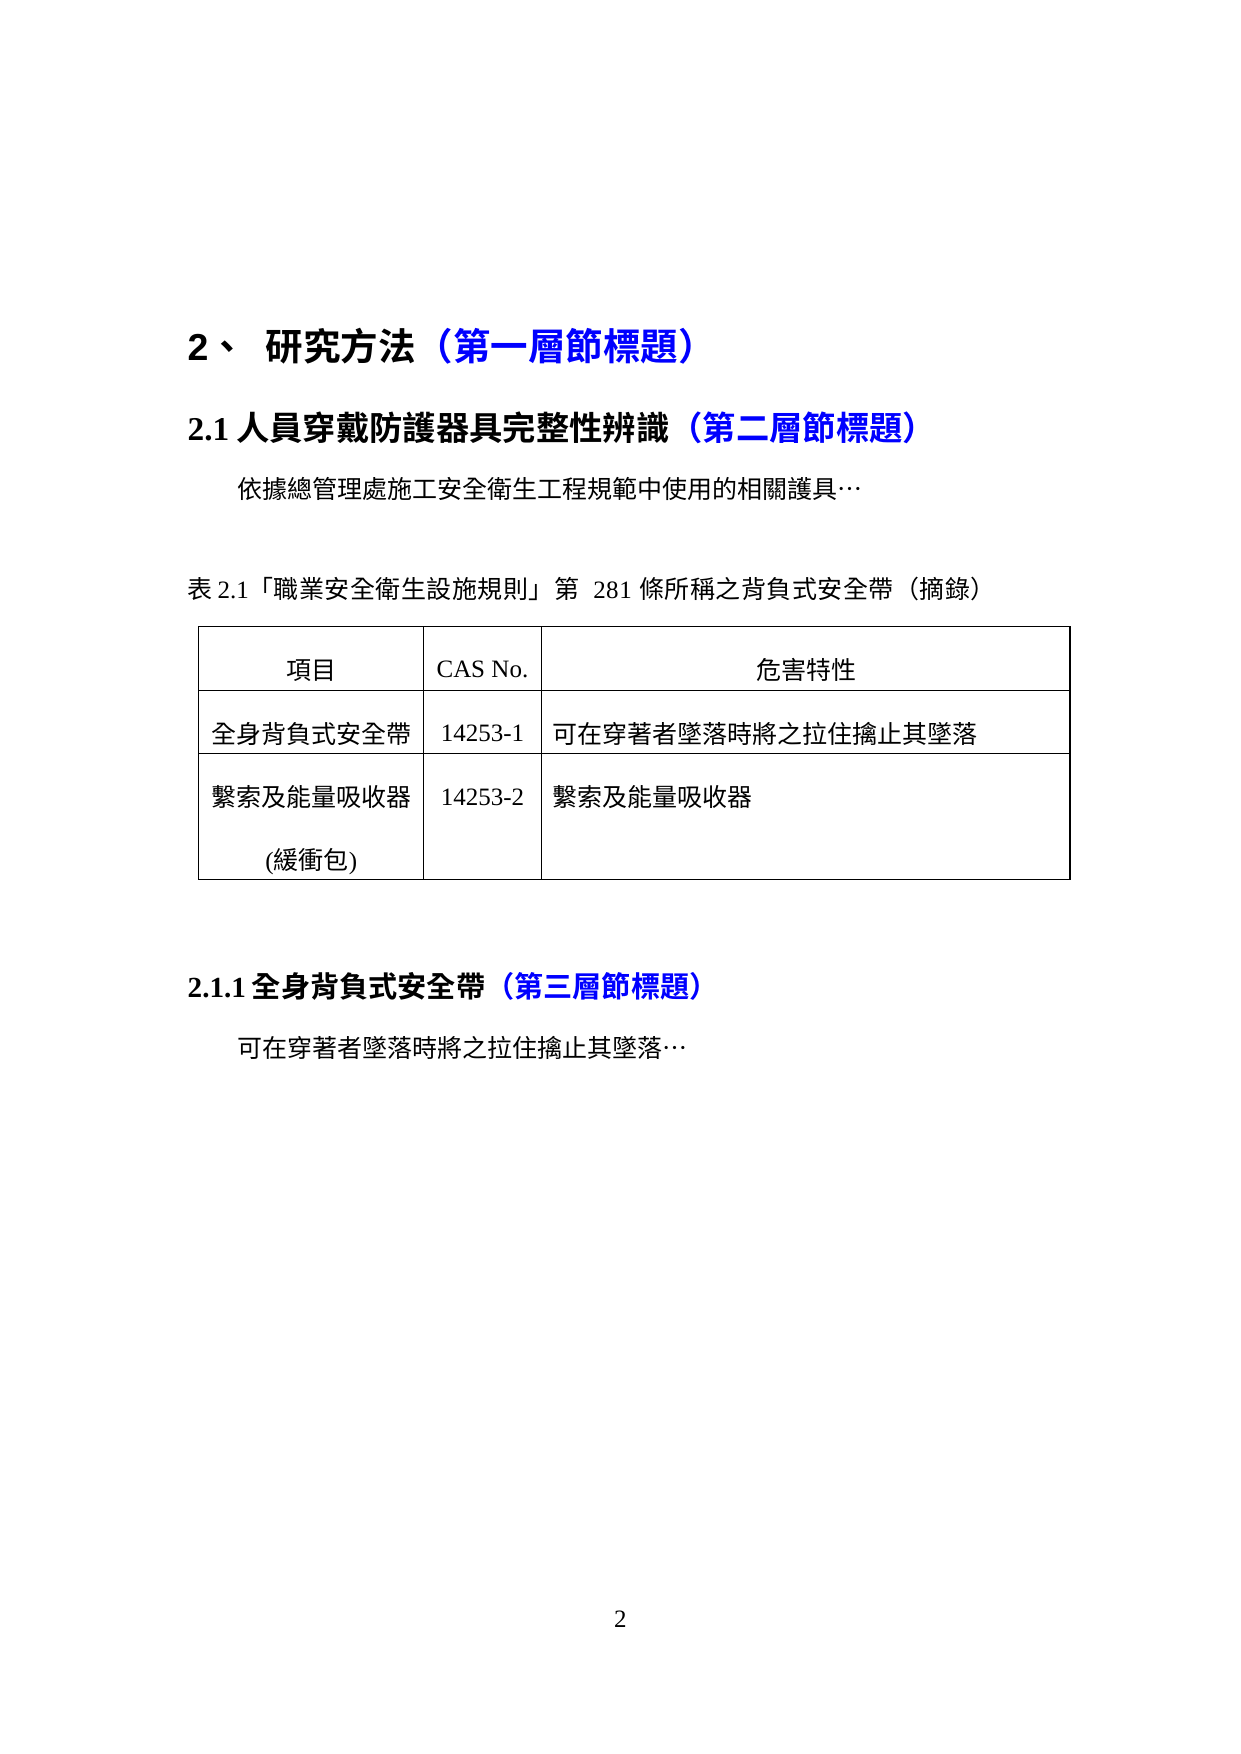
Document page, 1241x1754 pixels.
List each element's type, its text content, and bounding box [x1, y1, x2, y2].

text 可在穿著者墜落時將之拉住擒止其墜落… [187, 1005, 1053, 1068]
subtitle 2.1.1全身背負式安全帶（第三層節標題） [187, 943, 1053, 1005]
table_cell 可在穿著者墜落時將之拉住擒止其墜落 [542, 691, 1069, 753]
list 研究方法（第一層節標題） [187, 302, 1053, 365]
table_cell 全身背負式安全帶 [199, 691, 423, 753]
text 依據總管理處施工安全衛生工程規範中使用的相關護具… [187, 446, 1053, 509]
text 表2.1「職業安全衛生設施規則」第 281 條所稱之背負式安全帶（摘錄） [187, 546, 1053, 608]
table_cell 繫索及能量吸收器 [542, 754, 1069, 879]
table_header 項目 [199, 627, 423, 690]
table_cell 繫索及能量吸收器(緩衝包) [199, 754, 423, 879]
table_cell 14253-2 [424, 754, 541, 879]
subtitle 2.1人員穿戴防護器具完整性辨識（第二層節標題） [187, 384, 1053, 446]
table_header 危害特性 [542, 627, 1069, 690]
table_cell 14253-1 [424, 691, 541, 753]
table_header CAS No. [424, 627, 541, 690]
